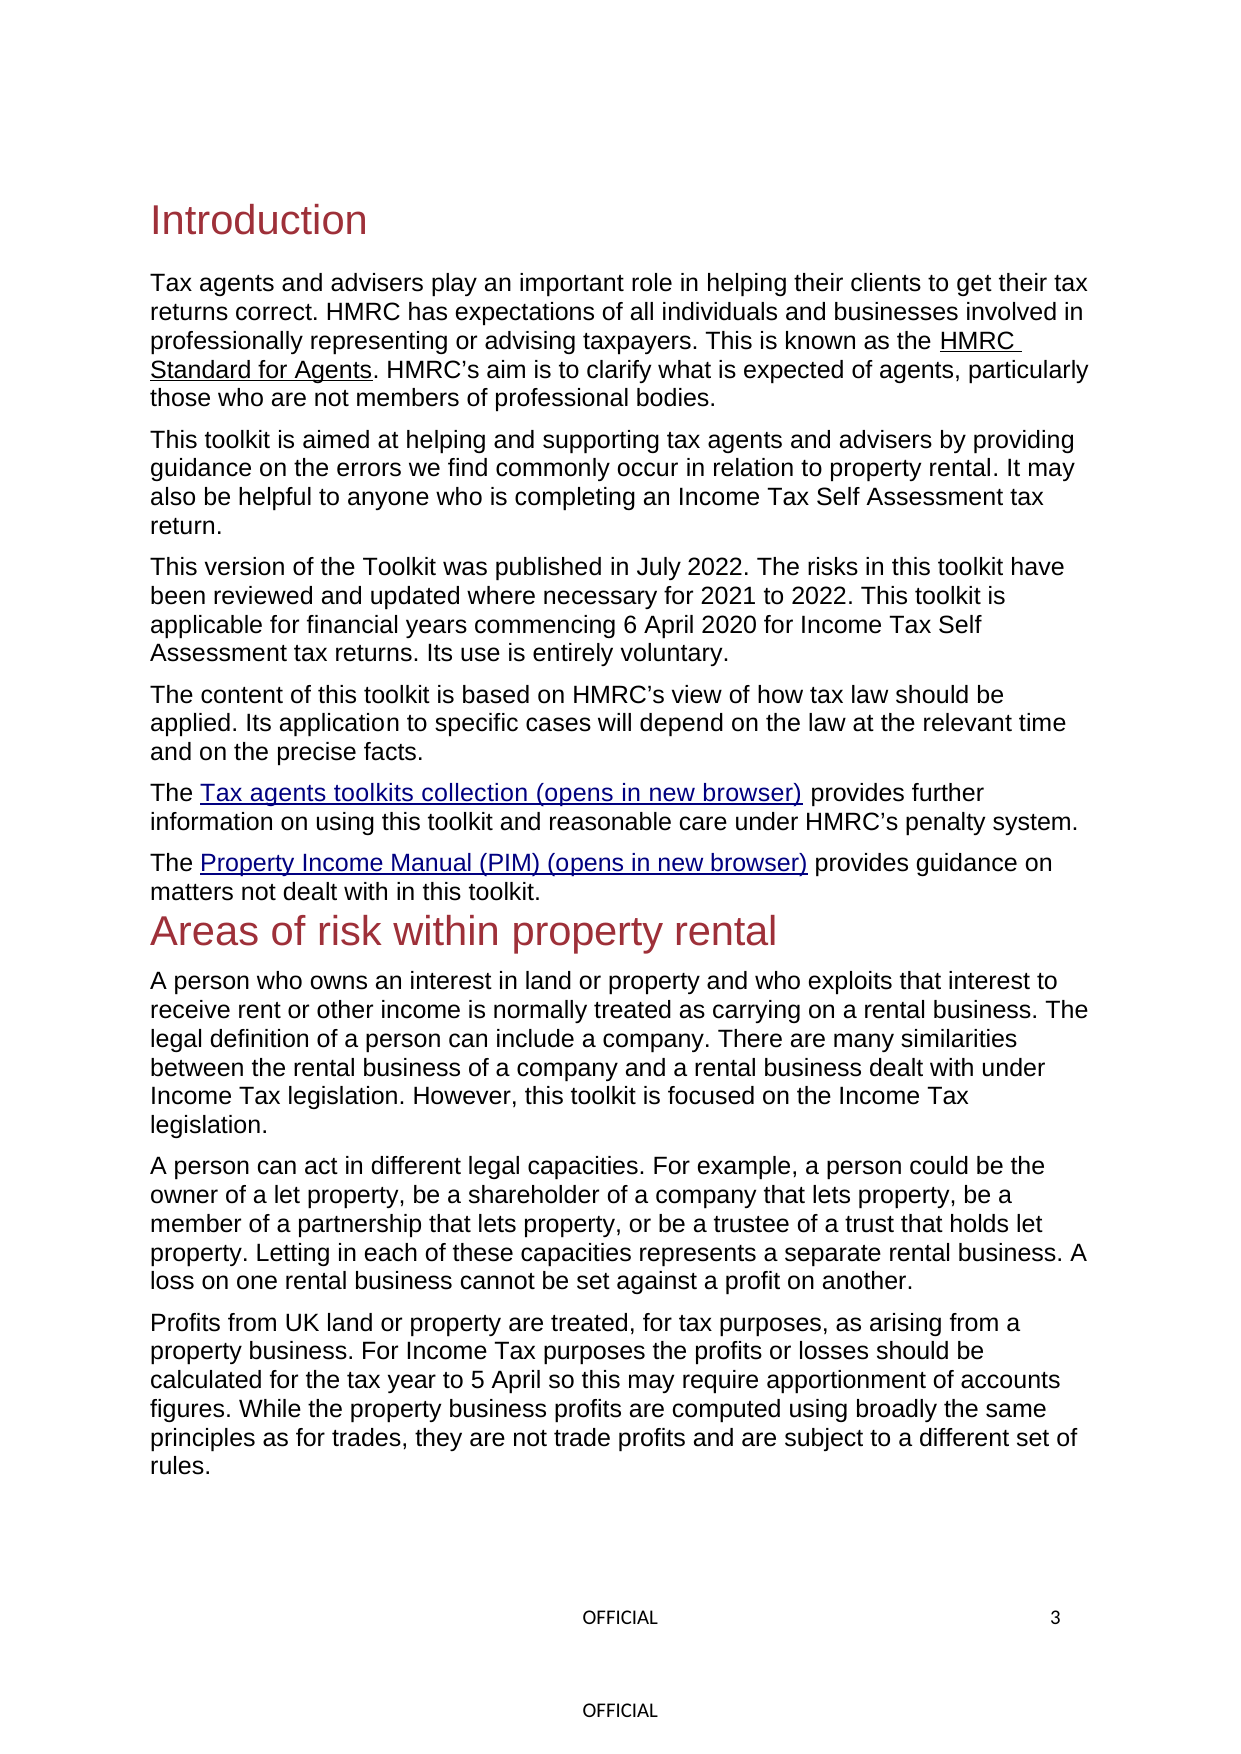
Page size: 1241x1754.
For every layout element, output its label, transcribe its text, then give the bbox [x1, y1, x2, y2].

subtitle Areas of risk within property rental [150, 906, 1090, 954]
text The Property Income Manual (PIM) (opens in new browser) provides guidance on matters not dealt with in this toolkit. [150, 848, 1090, 906]
text Profits from UK land or property are treated, for tax purposes, as arising from a property business. For Income Tax purposes the profits or losses should be calculated for the tax year to 5 April so this may require apportionment of accounts figures. While the property business profits are computed using broadly the same principles as for trades, they are not trade profits and are subject to a different set of rules. [150, 1307, 1090, 1480]
subtitle Introduction [150, 195, 1090, 243]
text This toolkit is aimed at helping and supporting tax agents and advisers by providing guidance on the errors we find commonly occur in relation to property rental. It may also be helpful to anyone who is completing an Income Tax Self Assessment tax return. [150, 424, 1090, 539]
text The Tax agents toolkits collection (opens in new browser) provides further information on using this toolkit and reasonable care under HMRC’s penalty system. [150, 778, 1090, 836]
text This version of the Toolkit was published in July 2022. The risks in this toolkit have been reviewed and updated where necessary for 2021 to 2022. This toolkit is applicable for financial years commencing 6 April 2020 for Income Tax Self Assessment tax returns. Its use is entirely voluntary. [150, 552, 1090, 667]
text Tax agents and advisers play an important role in helping their clients to get their tax returns correct. HMRC has expectations of all individuals and businesses involved in professionally representing or advising taxpayers. This is known as the HMRC Standard for Agents. HMRC’s aim is to clarify what is expected of agents, particularly those who are not members of professional bodies. [150, 268, 1090, 412]
text The content of this toolkit is based on HMRC’s view of how tax law should be applied. Its application to specific cases will depend on the law at the relevant time and on the precise facts. [150, 679, 1090, 766]
text A person who owns an interest in land or property and who exploits that interest to receive rent or other income is normally treated as carrying on a rental business. The legal definition of a person can include a company. There are many similarities between the rental business of a company and a rental business dealt with under Income Tax legislation. However, this toolkit is focused on the Income Tax legislation. [150, 966, 1090, 1139]
text A person can act in different legal capacities. For example, a person could be the owner of a let property, be a shareholder of a company that lets property, be a member of a partnership that lets property, or be a trustee of a trust that holds let property. Letting in each of these capacities represents a separate rental business. A loss on one rental business cannot be set against a profit on another. [150, 1151, 1090, 1295]
